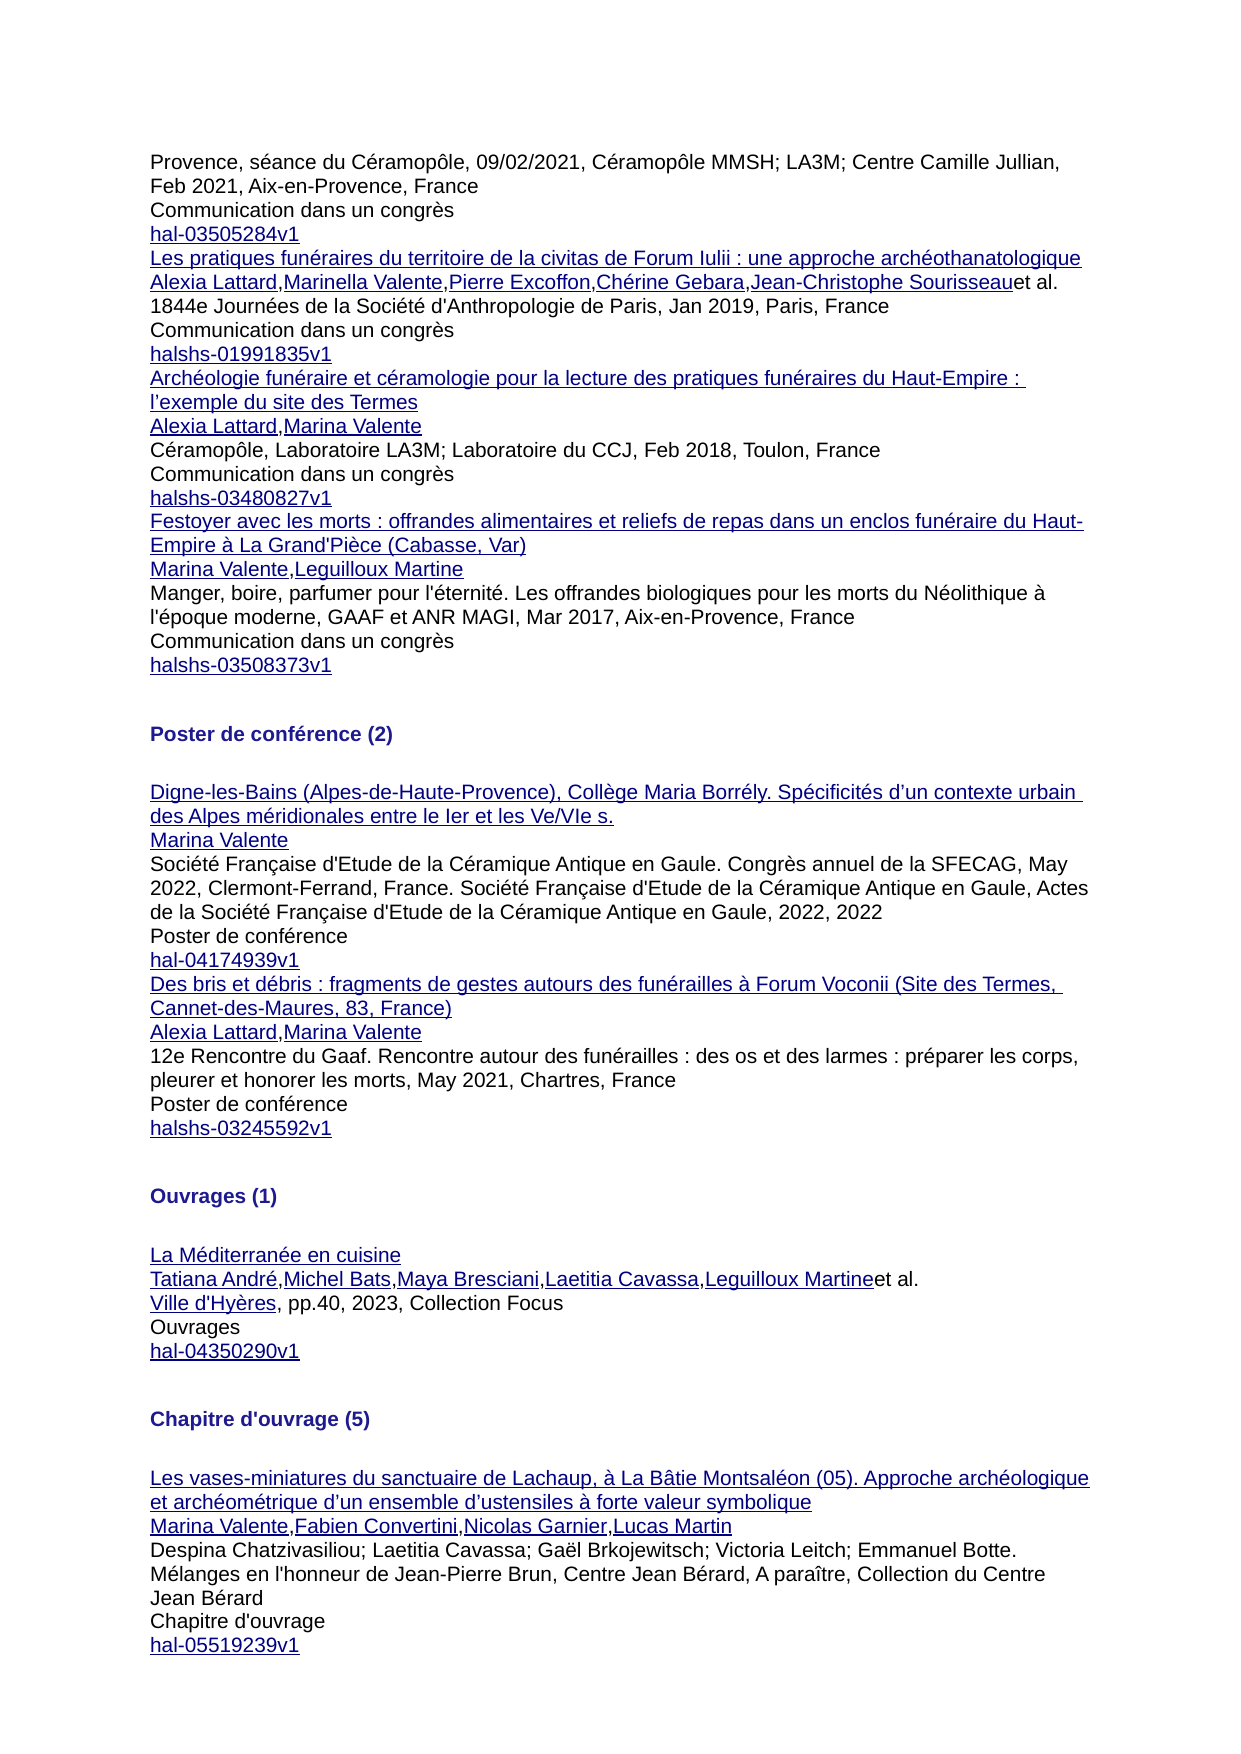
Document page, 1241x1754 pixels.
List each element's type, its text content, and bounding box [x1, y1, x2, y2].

table_header Provence, séance du Céramopôle, 09/02/2021, Céramopôle MMSH; LA3M; Centre Camille Jullian, Feb 2021, Aix-en-Provence, France Communication dans un congrès hal-03505284v1 [150, 150, 1090, 246]
table_header et archéométrique d’un ensemble d’ustensiles à forte valeur symbolique Marina Valente,Fabien Convertini,Nicolas Garnier,Lucas Martin Despina Chatzivasiliou; Laetitia Cavassa; Gaël Brkojewitsch; Victoria Leitch; Emmanuel Botte. Mélanges en l'honneur de Jean-Pierre Brun, Centre Jean Bérard, A paraître, Collection du Centre Jean Bérard Chapitre d'ouvrage hal-05519239v1 [150, 1488, 1090, 1657]
table_cell Festoyer avec les morts : offrandes alimentaires et reliefs de repas dans un enclos funéraire du Haut-Empire à La Grand'Pièce (Cabasse, Var) Marina Valente,Leguilloux Martine Manger, boire, parfumer pour l'éternité. Les offrandes biologiques pour les morts du Néolithique à l'époque moderne, GAAF et ANR MAGI, Mar 2017, Aix-en-Provence, France Communication dans un congrès halshs-03508373v1 [150, 509, 1090, 677]
table_header Digne-les-Bains (Alpes-de-Haute-Provence), Collège Maria Borrély. Spécificités d’un contexte urbain des Alpes méridionales entre le Ier et les Ve/VIe s. Marina Valente Société Française d'Etude de la Céramique Antique en Gaule. Congrès annuel de la SFECAG, May 2022, Clermont-Ferrand, France. Société Française d'Etude de la Céramique Antique en Gaule, Actes de la Société Française d'Etude de la Céramique Antique en Gaule, 2022, 2022 Poster de conférence hal-04174939v1 [150, 780, 1090, 972]
table_cell Archéologie funéraire et céramologie pour la lecture des pratiques funéraires du Haut-Empire : l’exemple du site des Termes Alexia Lattard,Marina Valente Céramopôle, Laboratoire LA3M; Laboratoire du CCJ, Feb 2018, Toulon, France Communication dans un congrès halshs-03480827v1 [150, 366, 1090, 509]
subtitle Poster de conférence (2) [150, 722, 1090, 746]
subtitle Chapitre d'ouvrage (5) [150, 1407, 1090, 1431]
subtitle Ouvrages (1) [150, 1184, 1090, 1208]
table_cell Des bris et débris : fragments de gestes autours des funérailles à Forum Voconii (Site des Termes, Cannet-des-Maures, 83, France) Alexia Lattard,Marina Valente 12e Rencontre du Gaaf. Rencontre autour des funérailles : des os et des larmes : préparer les corps, pleurer et honorer les morts, May 2021, Chartres, France Poster de conférence halshs-03245592v1 [150, 972, 1090, 1139]
table_cell Les pratiques funéraires du territoire de la civitas de Forum Iulii : une approche archéothanatologique Alexia Lattard,Marinella Valente,Pierre Excoffon,Chérine Gebara,Jean-Christophe Sourisseauet al. 1844e Journées de la Société d'Anthropologie de Paris, Jan 2019, Paris, France Communication dans un congrès halshs-01991835v1 [150, 246, 1090, 366]
table_header La Méditerranée en cuisine Tatiana André,Michel Bats,Maya Bresciani,Laetitia Cavassa,Leguilloux Martineet al. Ville d'Hyères, pp.40, 2023, Collection Focus Ouvrages hal-04350290v1 [150, 1243, 1090, 1362]
table_header Les vases-miniatures du sanctuaire de Lachaup, à La Bâtie Montsaléon (05). Approche archéologique [150, 1466, 1090, 1487]
